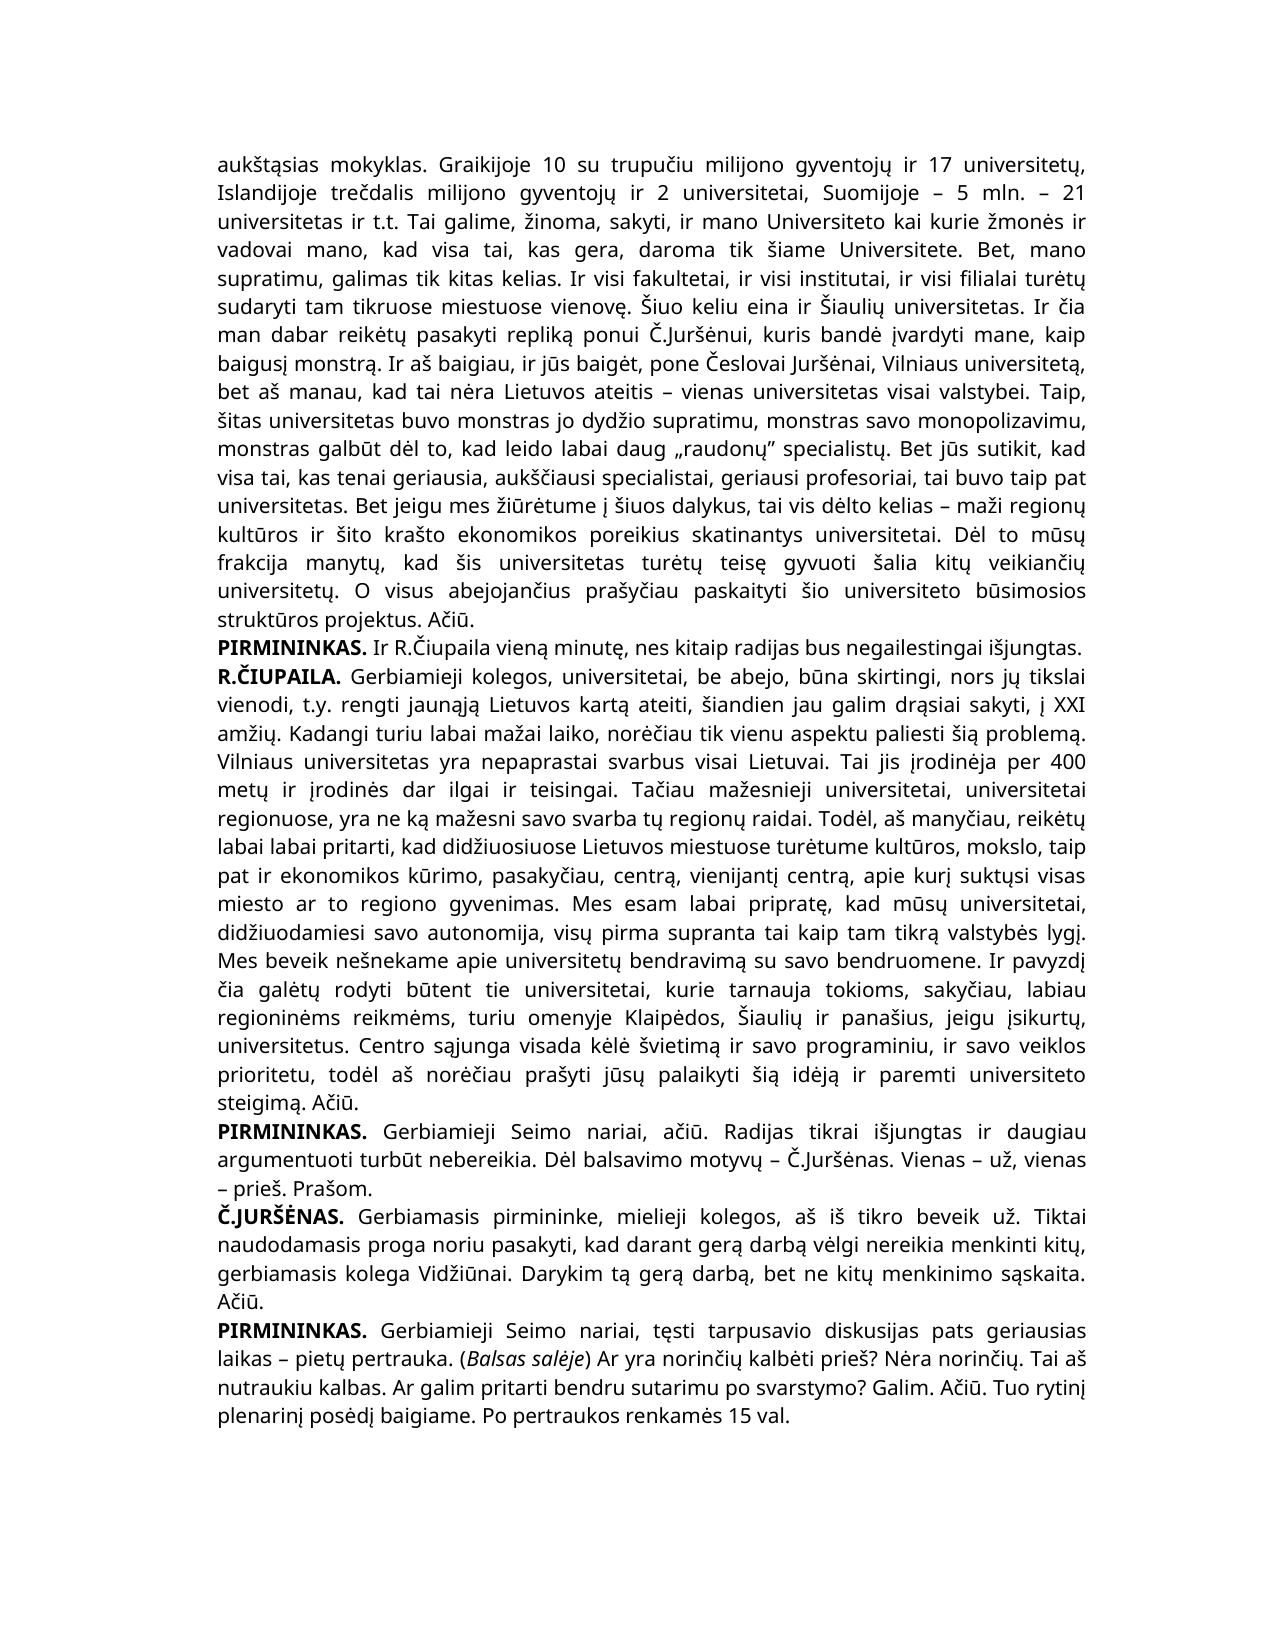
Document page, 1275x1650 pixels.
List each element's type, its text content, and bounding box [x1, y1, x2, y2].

text Č.JURŠĖNAS. Gerbiamasis pirmininke, mielieji kolegos, aš iš tikro beveik už. Tiktai naudodamasis proga noriu pasakyti, kad darant gerą darbą vėlgi nereikia menkinti kitų, gerbiamasis kolega Vidžiūnai. Darykim tą gerą darbą, bet ne kitų menkinimo sąskaita. Ačiū. [217, 1202, 1087, 1316]
text PIRMININKAS. Ir R.Čiupaila vieną minutę, nes kitaip radijas bus negailestingai išjungtas. [217, 633, 1087, 662]
text aukštąsias mokyklas. Graikijoje 10 su trupučiu milijono gyventojų ir 17 universitetų, Islandijoje trečdalis milijono gyventojų ir 2 universitetai, Suomijoje – 5 mln. – 21 universitetas ir t.t. Tai galime, žinoma, sakyti, ir mano Universiteto kai kurie žmonės ir vadovai mano, kad visa tai, kas gera, daroma tik šiame Universitete. Bet, mano supratimu, galimas tik kitas kelias. Ir visi fakultetai, ir visi institutai, ir visi filialai turėtų sudaryti tam tikruose miestuose vienovę. Šiuo keliu eina ir Šiaulių universitetas. Ir čia man dabar reikėtų pasakyti repliką ponui Č.Juršėnui, kuris bandė įvardyti mane, kaip baigusį monstrą. Ir aš baigiau, ir jūs baigėt, pone Česlovai Juršėnai, Vilniaus universitetą, bet aš manau, kad tai nėra Lietuvos ateitis – vienas universitetas visai valstybei. Taip, šitas universitetas buvo monstras jo dydžio supratimu, monstras savo monopolizavimu, monstras galbūt dėl to, kad leido labai daug „raudonų” specialistų. Bet jūs sutikit, kad visa tai, kas tenai geriausia, aukščiausi specialistai, geriausi profesoriai, tai buvo taip pat universitetas. Bet jeigu mes žiūrėtume į šiuos dalykus, tai vis dėlto kelias – maži regionų kultūros ir šito krašto ekonomikos poreikius skatinantys universitetai. Dėl to mūsų frakcija manytų, kad šis universitetas turėtų teisę gyvuoti šalia kitų veikiančių universitetų. O visus abejojančius prašyčiau paskaityti šio universiteto būsimosios struktūros projektus. Ačiū. [217, 150, 1087, 633]
text PIRMININKAS. Gerbiamieji Seimo nariai, tęsti tarpusavio diskusijas pats geriausias laikas – pietų pertrauka. (Balsas salėje) Ar yra norinčių kalbėti prieš? Nėra norinčių. Tai aš nutraukiu kalbas. Ar galim pritarti bendru sutarimu po svarstymo? Galim. Ačiū. Tuo rytinį plenarinį posėdį baigiame. Po pertraukos renkamės 15 val. [217, 1316, 1087, 1430]
text R.ČIUPAILA. Gerbiamieji kolegos, universitetai, be abejo, būna skirtingi, nors jų tikslai vienodi, t.y. rengti jaunąją Lietuvos kartą ateiti, šiandien jau galim drąsiai sakyti, į XXI amžių. Kadangi turiu labai mažai laiko, norėčiau tik vienu aspektu paliesti šią problemą. Vilniaus universitetas yra nepaprastai svarbus visai Lietuvai. Tai jis įrodinėja per 400 metų ir įrodinės dar ilgai ir teisingai. Tačiau mažesnieji universitetai, universitetai regionuose, yra ne ką mažesni savo svarba tų regionų raidai. Todėl, aš manyčiau, reikėtų labai labai pritarti, kad didžiuosiuose Lietuvos miestuose turėtume kultūros, mokslo, taip pat ir ekonomikos kūrimo, pasakyčiau, centrą, vienijantį centrą, apie kurį suktųsi visas miesto ar to regiono gyvenimas. Mes esam labai pripratę, kad mūsų universitetai, didžiuodamiesi savo autonomija, visų pirma supranta tai kaip tam tikrą valstybės lygį. Mes beveik nešnekame apie universitetų bendravimą su savo bendruomene. Ir pavyzdį čia galėtų rodyti būtent tie universitetai, kurie tarnauja tokioms, sakyčiau, labiau regioninėms reikmėms, turiu omenyje Klaipėdos, Šiaulių ir panašius, jeigu įsikurtų, universitetus. Centro sąjunga visada kėlė švietimą ir savo programiniu, ir savo veiklos prioritetu, todėl aš norėčiau prašyti jūsų palaikyti šią idėją ir paremti universiteto steigimą. Ačiū. [217, 662, 1087, 1117]
text PIRMININKAS. Gerbiamieji Seimo nariai, ačiū. Radijas tikrai išjungtas ir daugiau argumentuoti turbūt nebereikia. Dėl balsavimo motyvų – Č.Juršėnas. Vienas – už, vienas – prieš. Prašom. [217, 1117, 1087, 1202]
